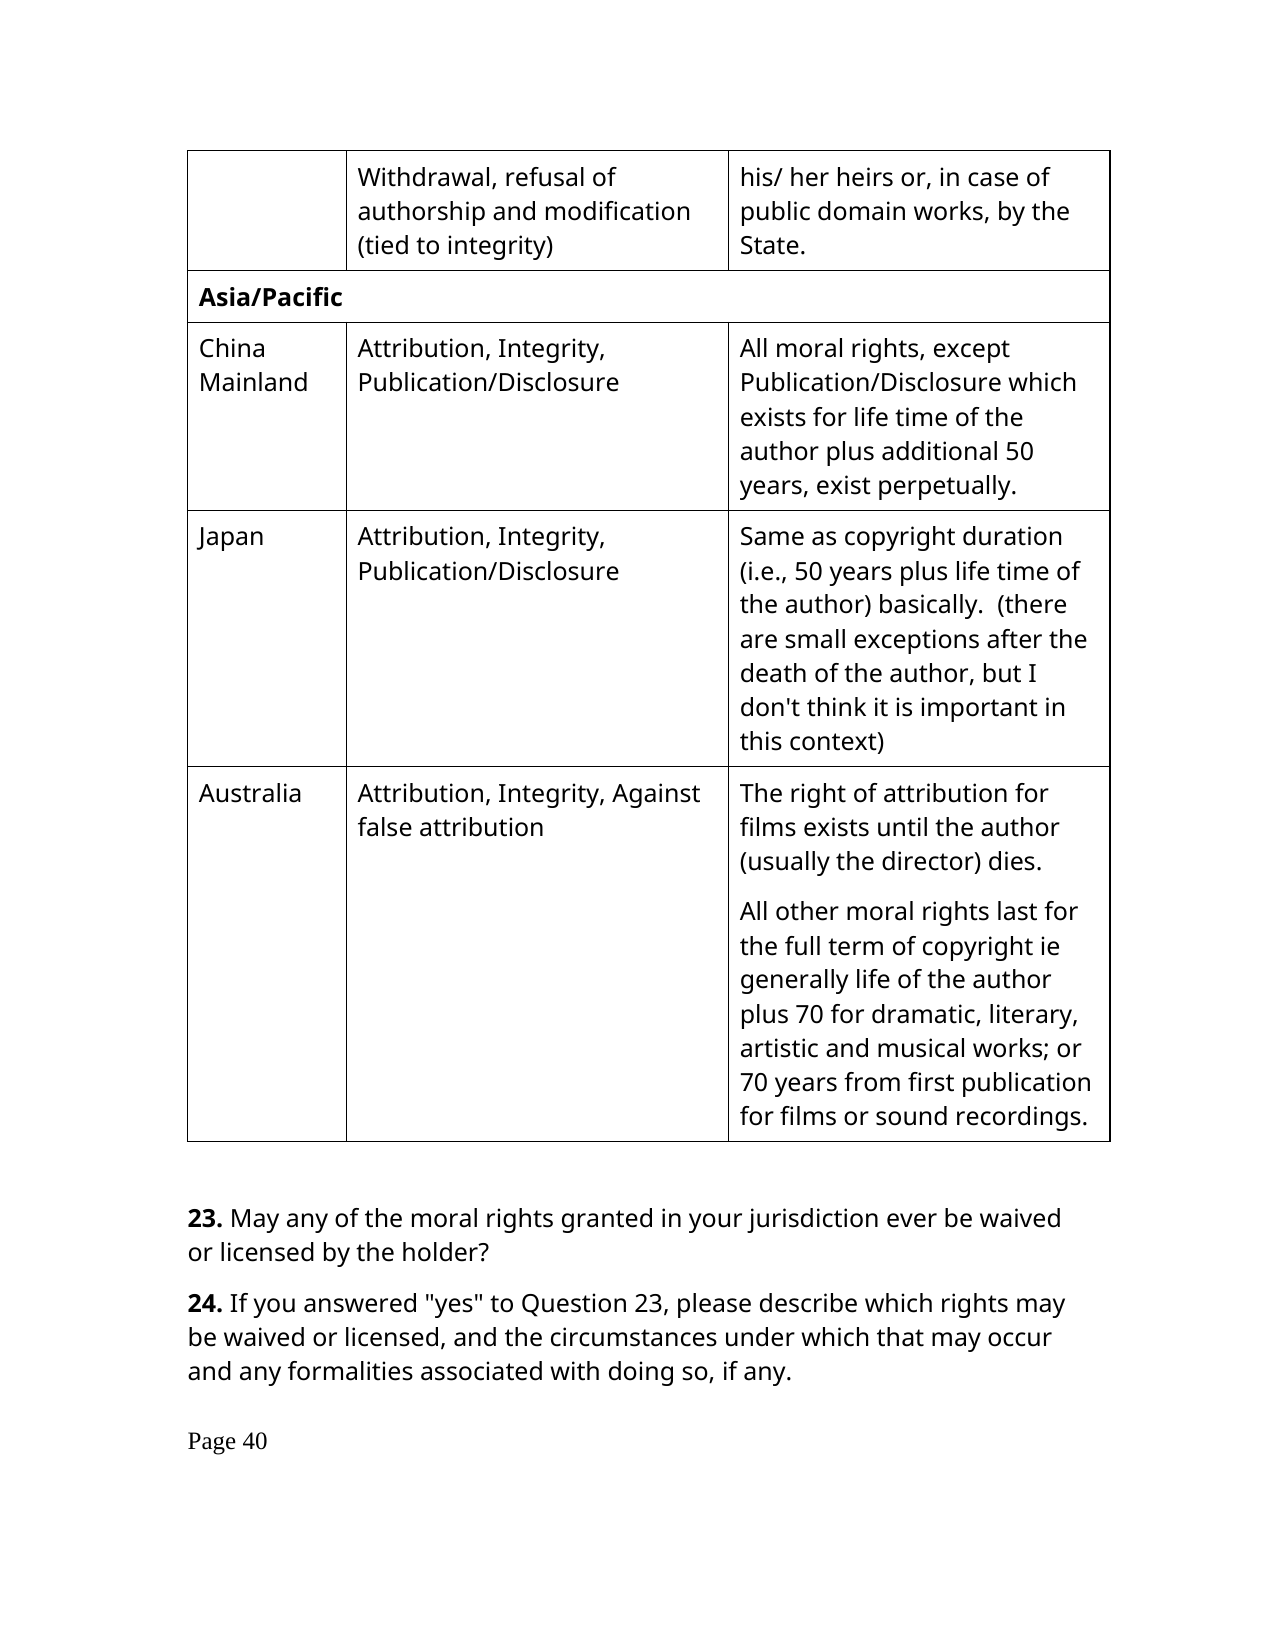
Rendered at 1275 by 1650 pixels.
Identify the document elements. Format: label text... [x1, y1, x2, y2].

text 24. If you answered "yes" to Question 23, please describe which rights may be waived or licensed, and the circumstances under which that may occur and any formalities associated with doing so, if any. [187, 1286, 1087, 1388]
table_cell Withdrawal, refusal of authorship and modification (tied to integrity) [347, 151, 728, 270]
text 23. May any of the moral rights granted in your jurisdiction ever be waived or licensed by the holder? [187, 1201, 1087, 1269]
table_cell Same as copyright duration (i.e., 50 years plus life time of the author) basically. (there are small exceptions after the death of the author, but I don't think it is important in this context) [729, 511, 1109, 766]
table_cell Attribution, Integrity, Against false attribution [347, 767, 728, 1141]
table_cell [188, 151, 346, 270]
table_cell Asia/Pacific [188, 271, 1109, 322]
table_cell his/ her heirs or, in case of public domain works, by the State. [729, 151, 1109, 270]
table_cell Attribution, Integrity, Publication/Disclosure [347, 323, 728, 510]
table_cell Attribution, Integrity, Publication/Disclosure [347, 511, 728, 766]
table_cell Japan [188, 511, 346, 766]
table_cell All moral rights, except Publication/Disclosure which exists for life time of the author plus additional 50 years, exist perpetually. [729, 323, 1109, 510]
table_cell The right of attribution for films exists until the author (usually the director) dies. All other moral rights last for the full term of copyright ie generally life of the author plus 70 for dramatic, literary, artistic and musical works; or 70 years from first publication for films or sound recordings. [729, 767, 1109, 1141]
table_cell China Mainland [188, 323, 346, 510]
table_cell Australia [188, 767, 346, 1141]
